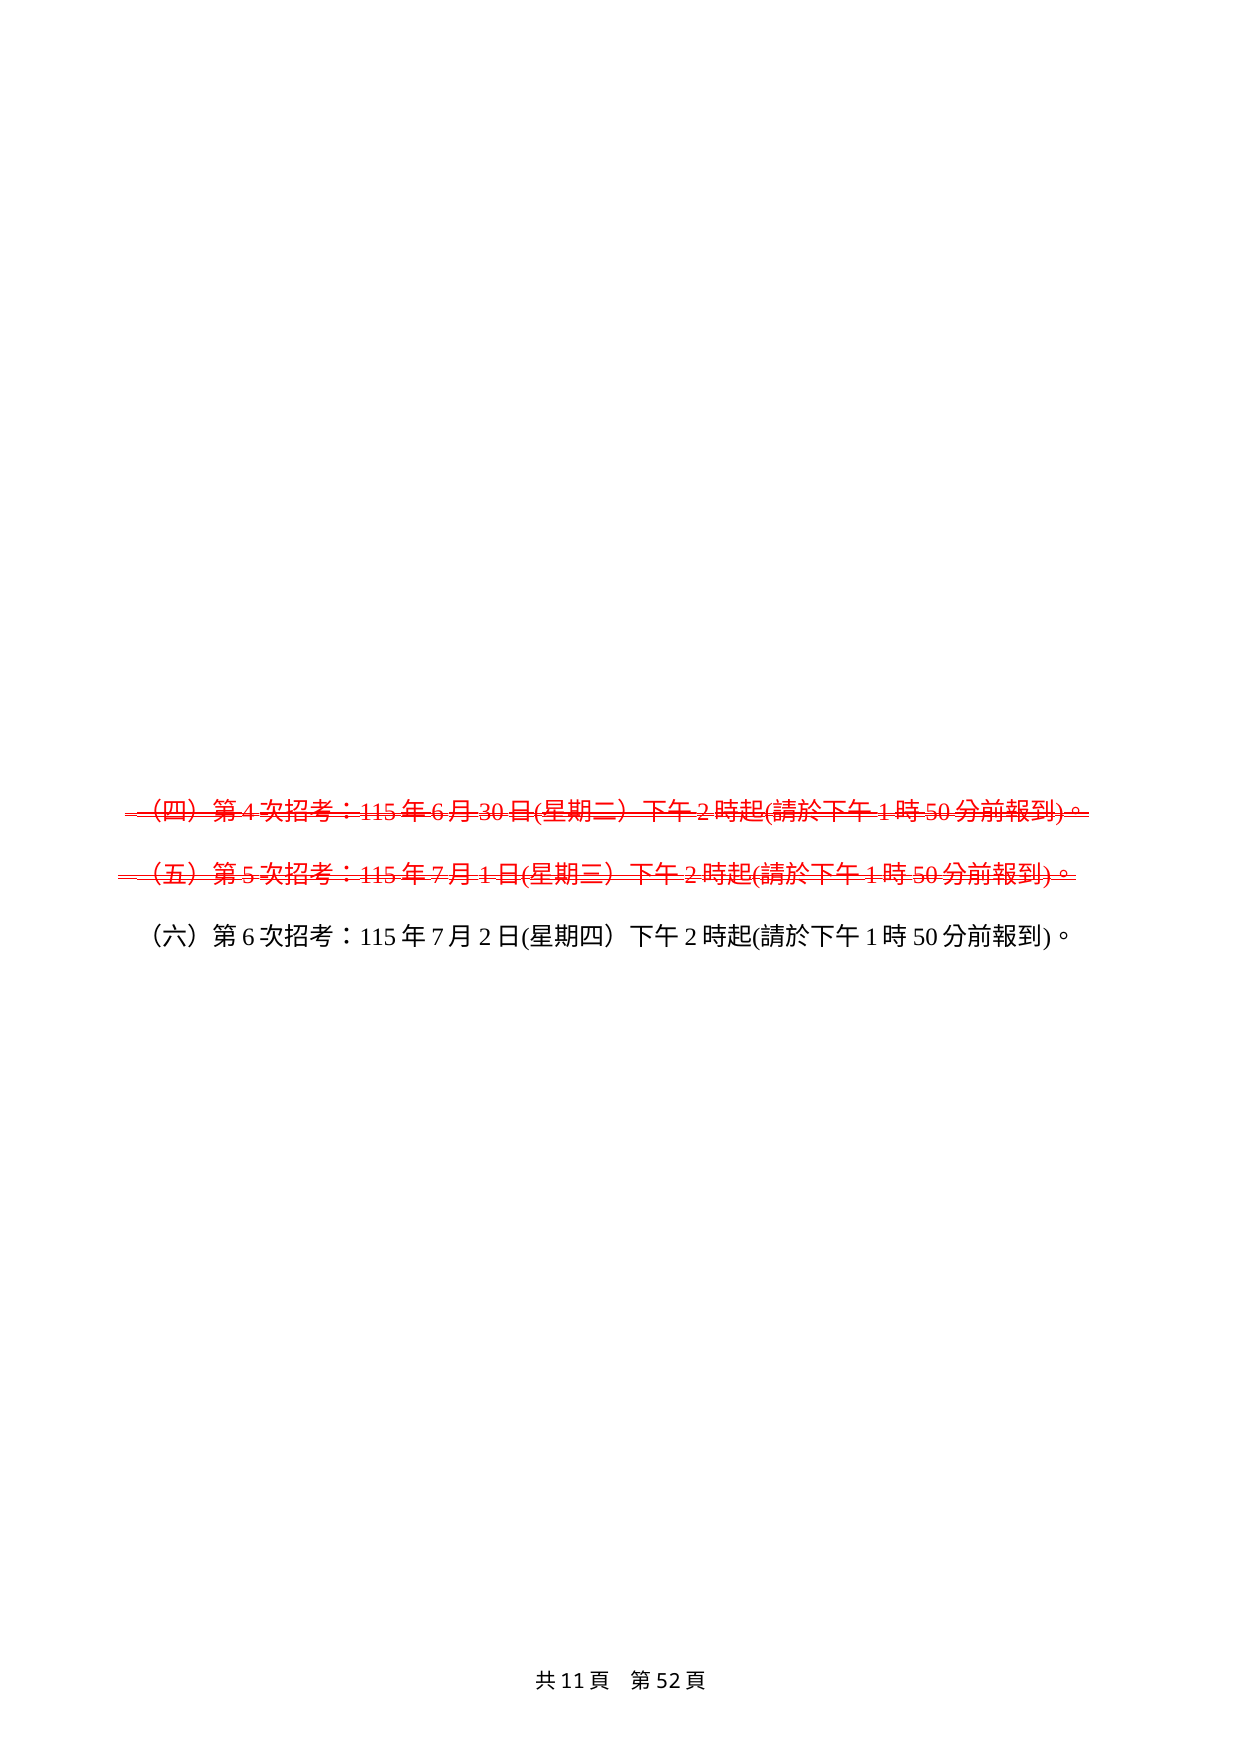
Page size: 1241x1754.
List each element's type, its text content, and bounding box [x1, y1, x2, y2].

text （五）第5次招考：115年7月1日(星期三）下午2時起(請於下午1時50分前報到)。 [118, 831, 1122, 893]
text （四）第4次招考：115年6月30日(星期二）下午2時起(請於下午1時50分前報到)。 [118, 768, 1122, 831]
text （六）第6次招考：115年7月2日(星期四）下午2時起(請於下午1時50分前報到)。 [118, 893, 1122, 956]
